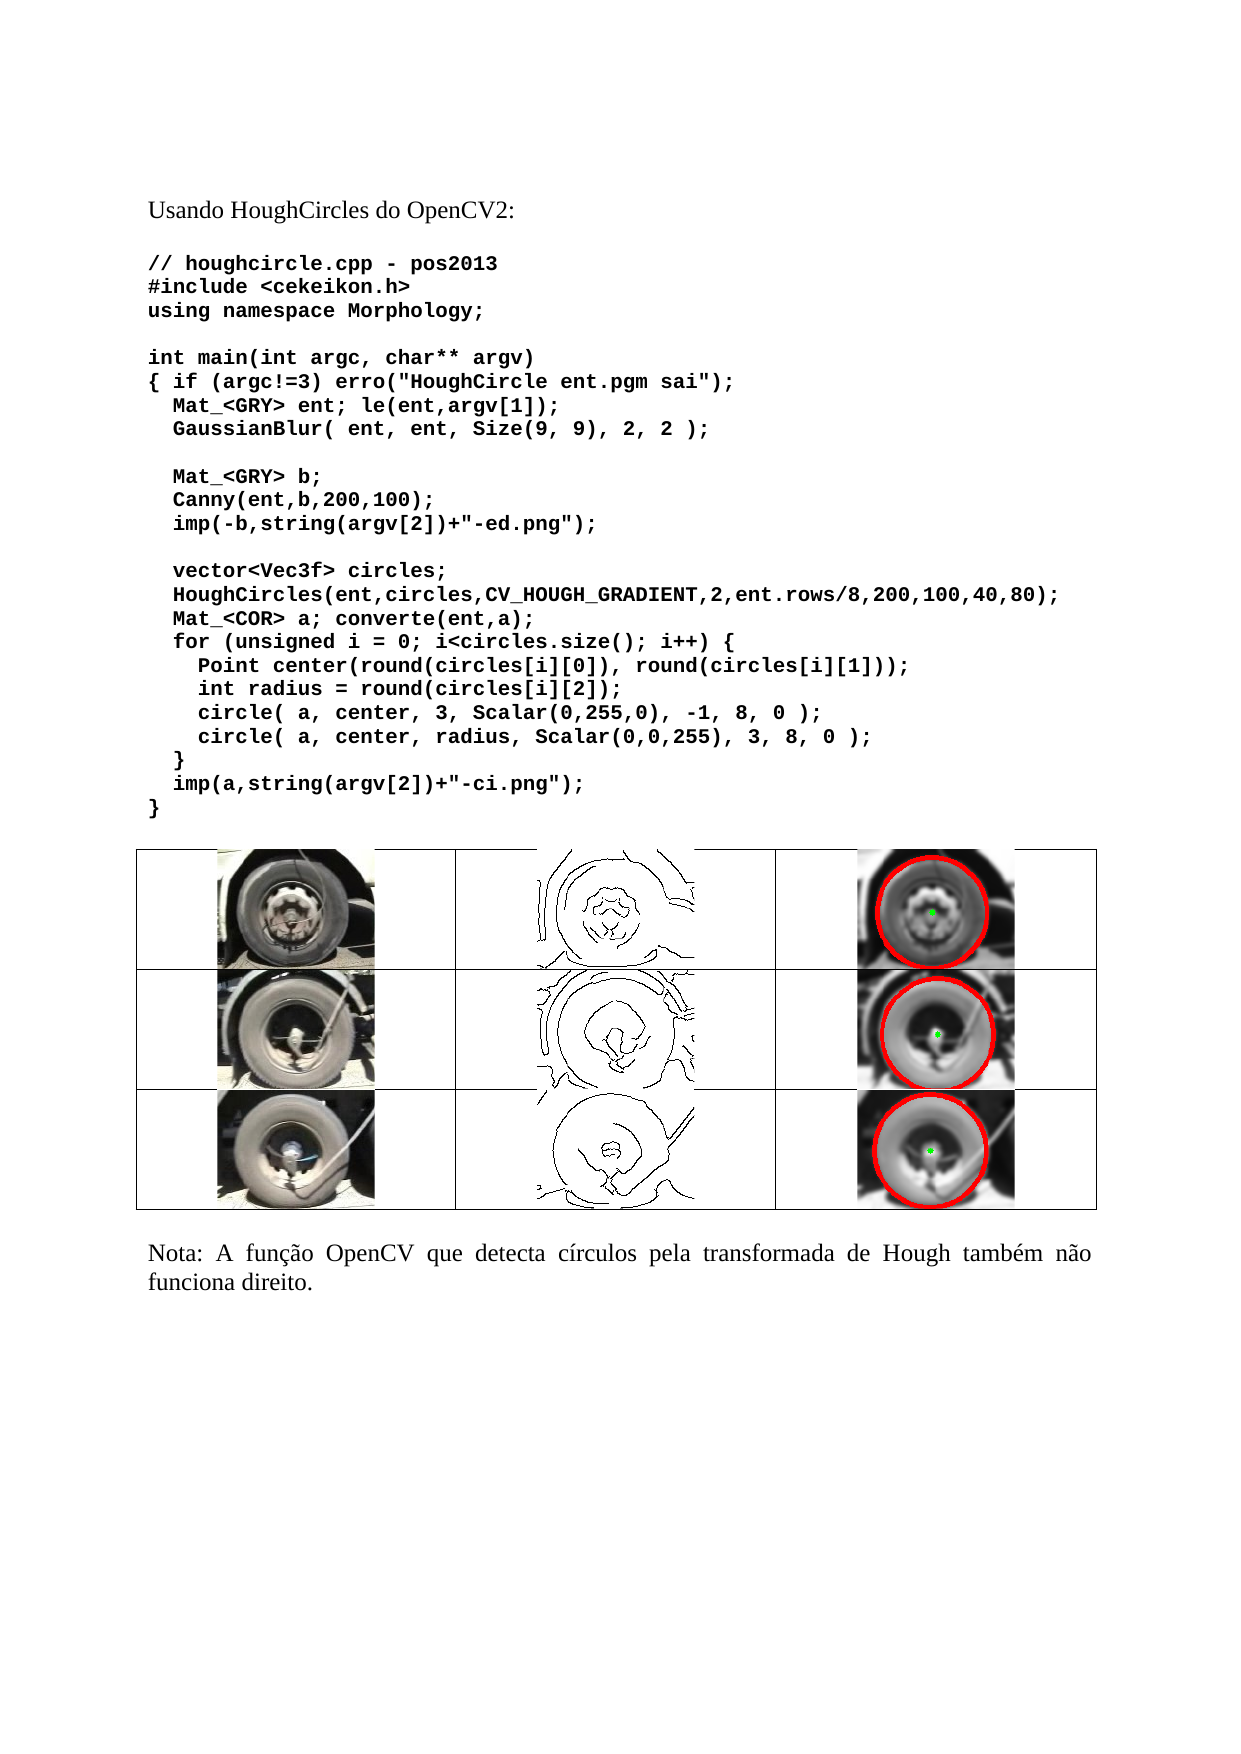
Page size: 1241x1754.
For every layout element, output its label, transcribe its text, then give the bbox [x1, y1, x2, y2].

text int main(int argc, char** argv) [148, 347, 1092, 371]
table_header [375, 850, 455, 969]
table_header [137, 850, 217, 969]
table_cell [137, 970, 455, 1090]
text Mat_<GRY> b; [148, 466, 1092, 489]
text imp(a,string(argv[2])+"-ci.png"); [148, 773, 1092, 797]
table_header [456, 850, 537, 969]
table_cell [137, 1090, 217, 1209]
text vector<Vec3f> circles; [148, 560, 1092, 584]
text GaussianBlur( ent, ent, Size(9, 9), 2, 2 ); [148, 418, 1092, 442]
table_header [1015, 850, 1096, 969]
text #include <cekeikon.h> [148, 276, 1092, 300]
text circle( a, center, 3, Scalar(0,255,0), -1, 8, 0 ); [148, 702, 1092, 726]
table_cell [1015, 1090, 1096, 1209]
text for (unsigned i = 0; i<circles.size(); i++) { [148, 631, 1092, 655]
text { if (argc!=3) erro("HoughCircle ent.pgm sai"); [148, 371, 1092, 395]
text Nota: A função OpenCV que detecta círculos pela transformada de Hough também não funciona direito. [148, 1238, 1092, 1296]
text } [148, 797, 1092, 820]
table_header [695, 850, 775, 969]
text // houghcircle.cpp - pos2013 [148, 253, 1092, 276]
text using namespace Morphology; [148, 300, 1092, 324]
table_cell [695, 1090, 775, 1209]
table_cell [375, 1090, 455, 1209]
table_header [776, 850, 857, 969]
text Canny(ent,b,200,100); [148, 489, 1092, 513]
text Mat_<COR> a; converte(ent,a); [148, 607, 1092, 631]
table_cell [776, 970, 1096, 1090]
text circle( a, center, radius, Scalar(0,0,255), 3, 8, 0 ); [148, 726, 1092, 749]
text Point center(round(circles[i][0]), round(circles[i][1])); [148, 655, 1092, 678]
table_cell [776, 1090, 857, 1209]
text int radius = round(circles[i][2]); [148, 678, 1092, 702]
text HoughCircles(ent,circles,CV_HOUGH_GRADIENT,2,ent.rows/8,200,100,40,80); [148, 584, 1092, 607]
table_cell [456, 1090, 537, 1209]
table_cell [695, 970, 775, 1089]
text } [148, 749, 1092, 773]
text Mat_<GRY> ent; le(ent,argv[1]); [148, 395, 1092, 418]
text Usando HoughCircles do OpenCV2: [148, 195, 1092, 224]
text imp(-b,string(argv[2])+"-ed.png"); [148, 513, 1092, 537]
table_cell [456, 970, 694, 1090]
